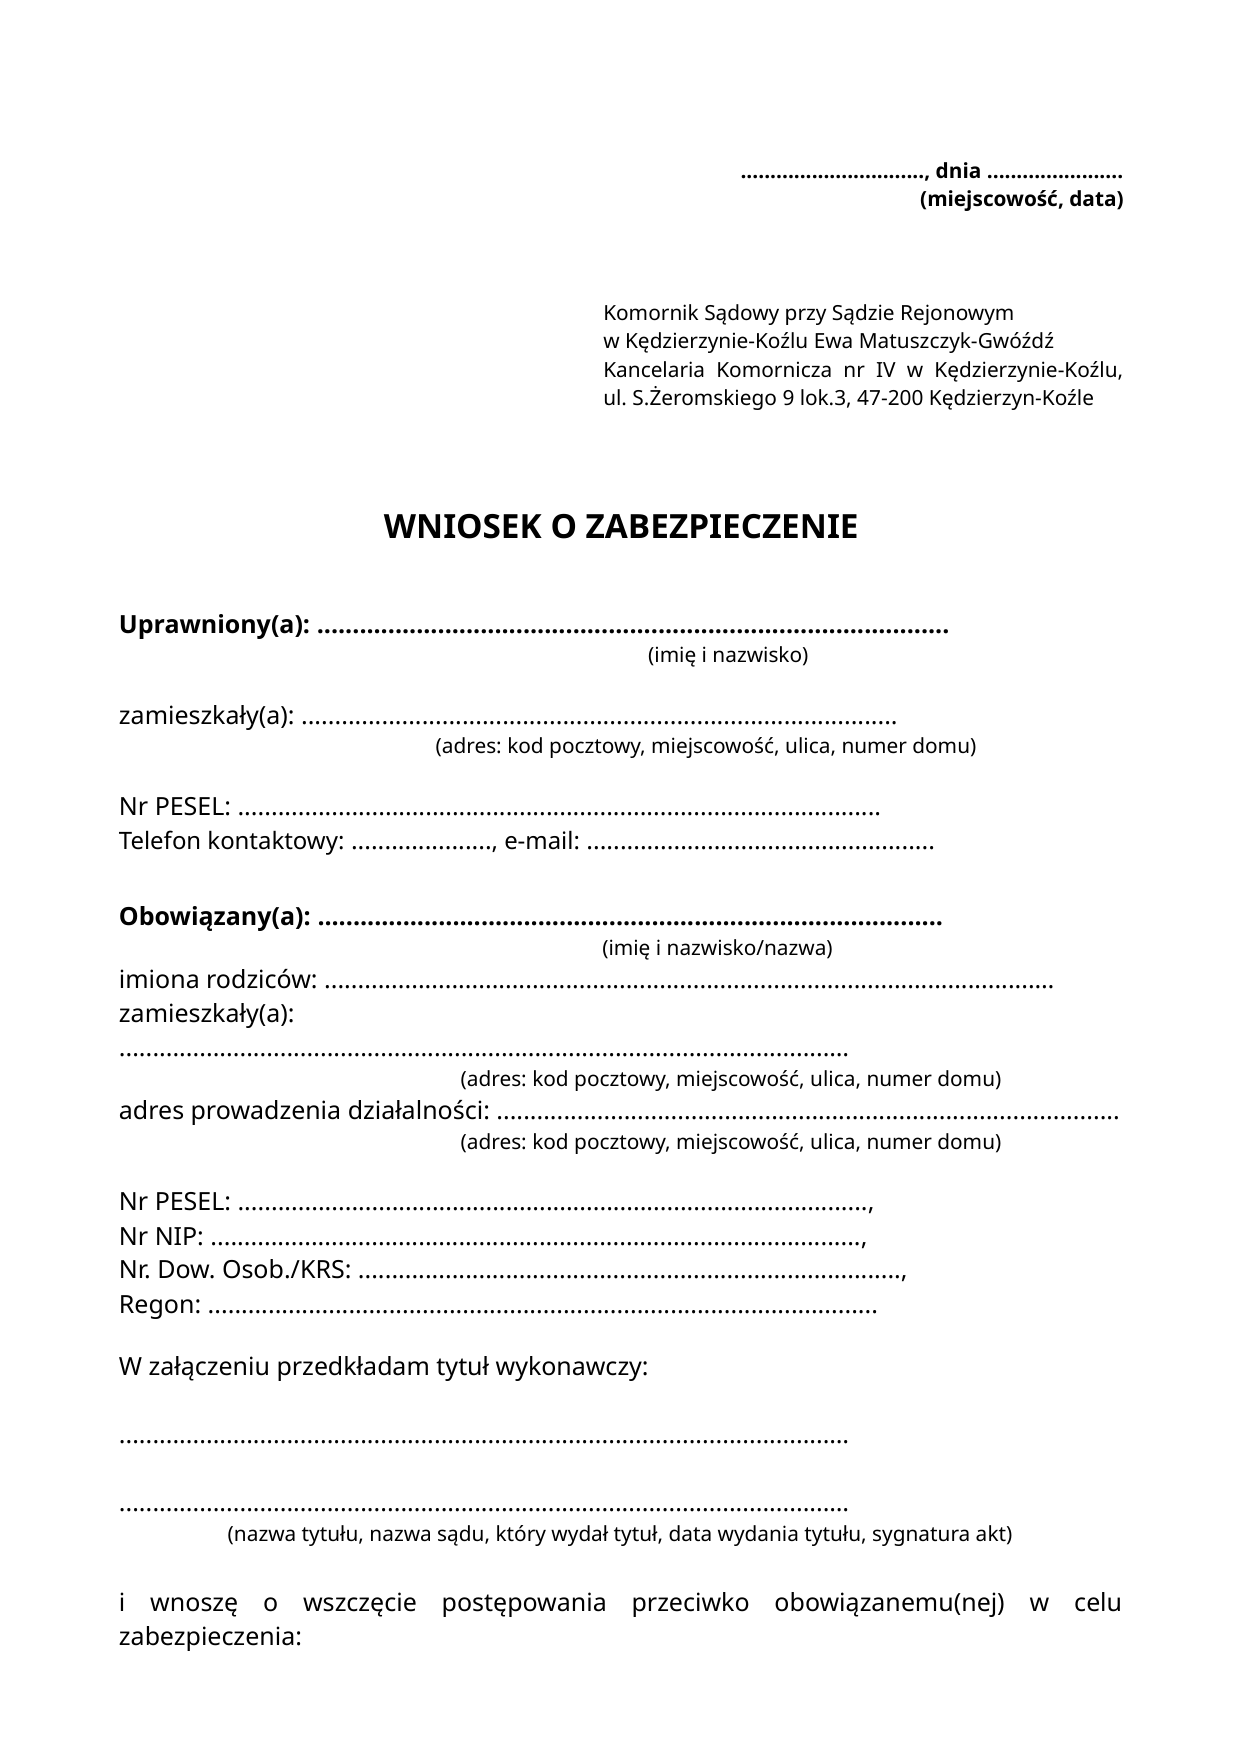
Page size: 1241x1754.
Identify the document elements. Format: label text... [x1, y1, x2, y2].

text w Kędzierzynie-Koźlu Ewa Matuszczyk-Gwóźdź [603, 327, 1123, 355]
text Regon: .................................................................................................... [119, 1286, 1123, 1320]
text Kancelaria Komornicza nr IV w Kędzierzynie-Koźlu, ul. S.Żeromskiego 9 lok.3, 47-200 Kędzierzyn-Koźle [603, 355, 1123, 412]
text WNIOSEK O ZABEZPIECZENIE [119, 503, 1123, 548]
text ..........................................................................................................… [119, 1030, 1123, 1064]
text zamieszkały(a): [119, 996, 1123, 1030]
text ..........................................................................................................… [119, 1485, 1123, 1519]
text W załączeniu przedkładam tytuł wykonawczy: [119, 1348, 1123, 1383]
text Nr PESEL: ................................................................................................ [119, 788, 1123, 822]
text ..............................., dnia ....................... [119, 156, 1123, 184]
text zamieszkały(a): ......................................................................................... [119, 697, 1123, 732]
text Obowiązany(a): ........................................................................................ [119, 899, 1123, 933]
text (adres: kod pocztowy, miejscowość, ulica, numer domu) [460, 1064, 1123, 1093]
text (nazwa tytułu, nazwa sądu, który wydał tytuł, data wydania tytułu, sygnatura akt) [119, 1519, 1121, 1548]
text (imię i nazwisko) [648, 641, 1123, 669]
text ..........................................................................................................… [119, 1417, 1123, 1451]
text Nr. Dow. Osob./KRS: ................................................................................., [119, 1252, 1123, 1286]
text (adres: kod pocztowy, miejscowość, ulica, numer domu) [435, 732, 1123, 760]
text Komornik Sądowy przy Sądzie Rejonowym [603, 270, 1123, 327]
text Nr NIP: ................................................................................................., [119, 1218, 1123, 1252]
text adres prowadzenia działalności: ............................................................................................. [119, 1093, 1123, 1127]
text i wnoszę o wszczęcie postępowania przeciwko obowiązanemu(nej) w celu zabezpieczenia: [119, 1584, 1123, 1653]
text imiona rodziców: ..........................................................................................................… [119, 962, 1123, 996]
text Nr PESEL: .............................................................................................., [119, 1184, 1123, 1218]
text (imię i nazwisko/nazwa) [602, 933, 1123, 962]
text Telefon kontaktowy: ....................., e-mail: .................................................... [119, 823, 1123, 857]
text Uprawniony(a): ......................................................................................... [119, 606, 1123, 640]
text (miejscowość, data) [119, 184, 1123, 213]
text (adres: kod pocztowy, miejscowość, ulica, numer domu) [460, 1127, 1123, 1156]
